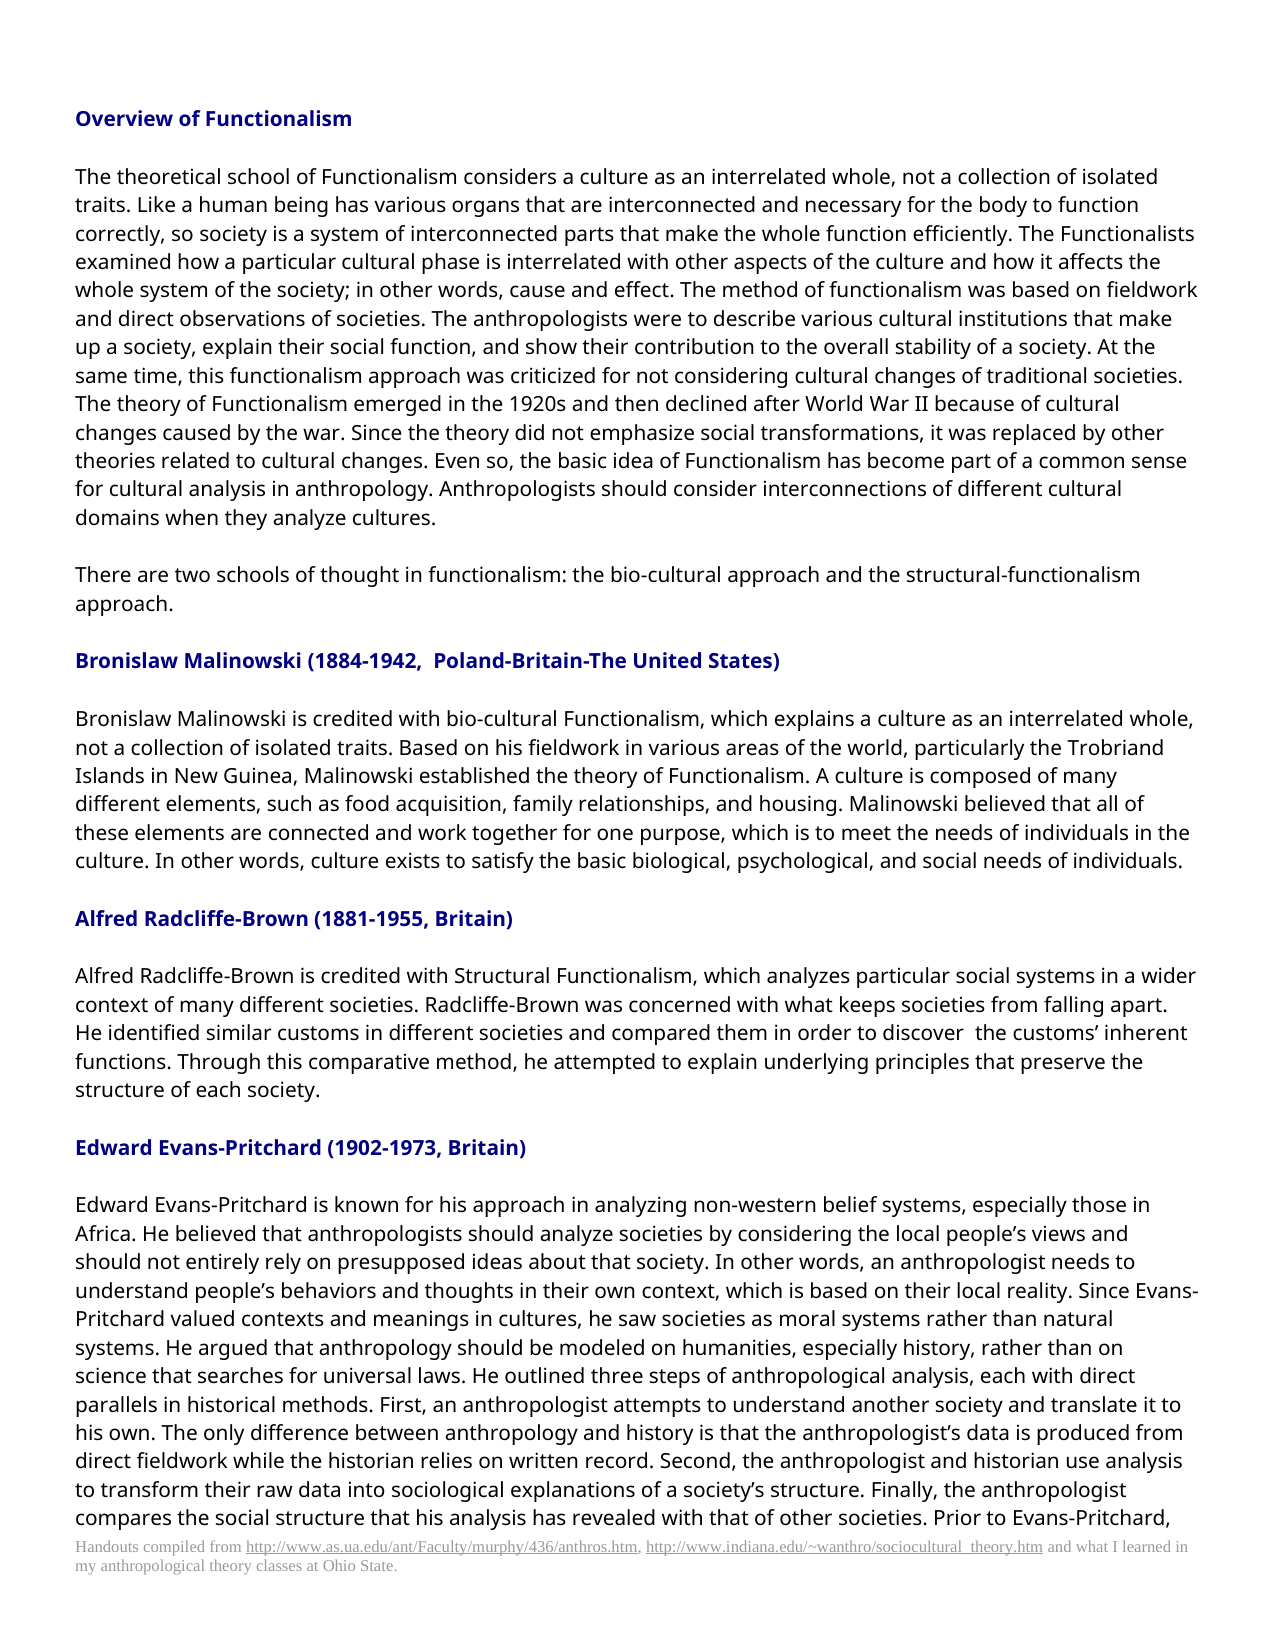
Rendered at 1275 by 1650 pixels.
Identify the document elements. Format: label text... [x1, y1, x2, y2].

text Alfred Radcliffe-Brown (1881-1955, Britain) [75, 904, 1200, 932]
text Bronislaw Malinowski is credited with bio-cultural Functionalism, which explains a culture as an interrelated whole, not a collection of isolated traits. Based on his fieldwork in various areas of the world, particularly the Trobriand Islands in New Guinea, Malinowski established the theory of Functionalism. A culture is composed of many different elements, such as food acquisition, family relationships, and housing. Malinowski believed that all of these elements are connected and work together for one purpose, which is to meet the needs of individuals in the culture. In other words, culture exists to satisfy the basic biological, psychological, and social needs of individuals. [75, 704, 1200, 875]
text There are two schools of thought in functionalism: the bio-cultural approach and the structural-functionalism approach. [75, 561, 1200, 617]
text Edward Evans-Pritchard is known for his approach in analyzing non-western belief systems, especially those in Africa. He believed that anthropologists should analyze societies by considering the local people’s views and should not entirely rely on presupposed ideas about that society. In other words, an anthropologist needs to understand people’s behaviors and thoughts in their own context, which is based on their local reality. Since Evans-Pritchard valued contexts and meanings in cultures, he saw societies as moral systems rather than natural systems. He argued that anthropology should be modeled on humanities, especially history, rather than on science that searches for universal laws. He outlined three steps of anthropological analysis, each with direct parallels in historical methods. First, an anthropologist attempts to understand another society and translate it to his own. The only difference between anthropology and history is that the anthropologist’s data is produced from direct fieldwork while the historian relies on written record. Second, the anthropologist and historian use analysis to transform their raw data into sociological explanations of a society’s structure. Finally, the anthropologist compares the social structure that his analysis has revealed with that of other societies. Prior to Evans-Pritchard, [75, 1191, 1200, 1532]
text Edward Evans-Pritchard (1902-1973, Britain) [75, 1133, 1200, 1161]
text Alfred Radcliffe-Brown is credited with Structural Functionalism, which analyzes particular social systems in a wider context of many different societies. Radcliffe-Brown was concerned with what keeps societies from falling apart. He identified similar customs in different societies and compared them in order to discover the customs’ inherent functions. Through this comparative method, he attempted to explain underlying principles that preserve the structure of each society. [75, 962, 1200, 1104]
subtitle Overview of Functionalism [75, 104, 1200, 133]
text The theoretical school of Functionalism considers a culture as an interrelated whole, not a collection of isolated traits. Like a human being has various organs that are interconnected and necessary for the body to function correctly, so society is a system of interconnected parts that make the whole function efficiently. The Functionalists examined how a particular cultural phase is interrelated with other aspects of the culture and how it affects the whole system of the society; in other words, cause and effect. The method of functionalism was based on fieldwork and direct observations of societies. The anthropologists were to describe various cultural institutions that make up a society, explain their social function, and show their contribution to the overall stability of a society. At the same time, this functionalism approach was criticized for not considering cultural changes of traditional societies. The theory of Functionalism emerged in the 1920s and then declined after World War II because of cultural changes caused by the war. Since the theory did not emphasize social transformations, it was replaced by other theories related to cultural changes. Even so, the basic idea of Functionalism has become part of a common sense for cultural analysis in anthropology. Anthropologists should consider interconnections of different cultural domains when they analyze cultures. [75, 162, 1200, 531]
text Bronislaw Malinowski (1884-1942, Poland-Britain-The United States) [75, 647, 1200, 675]
